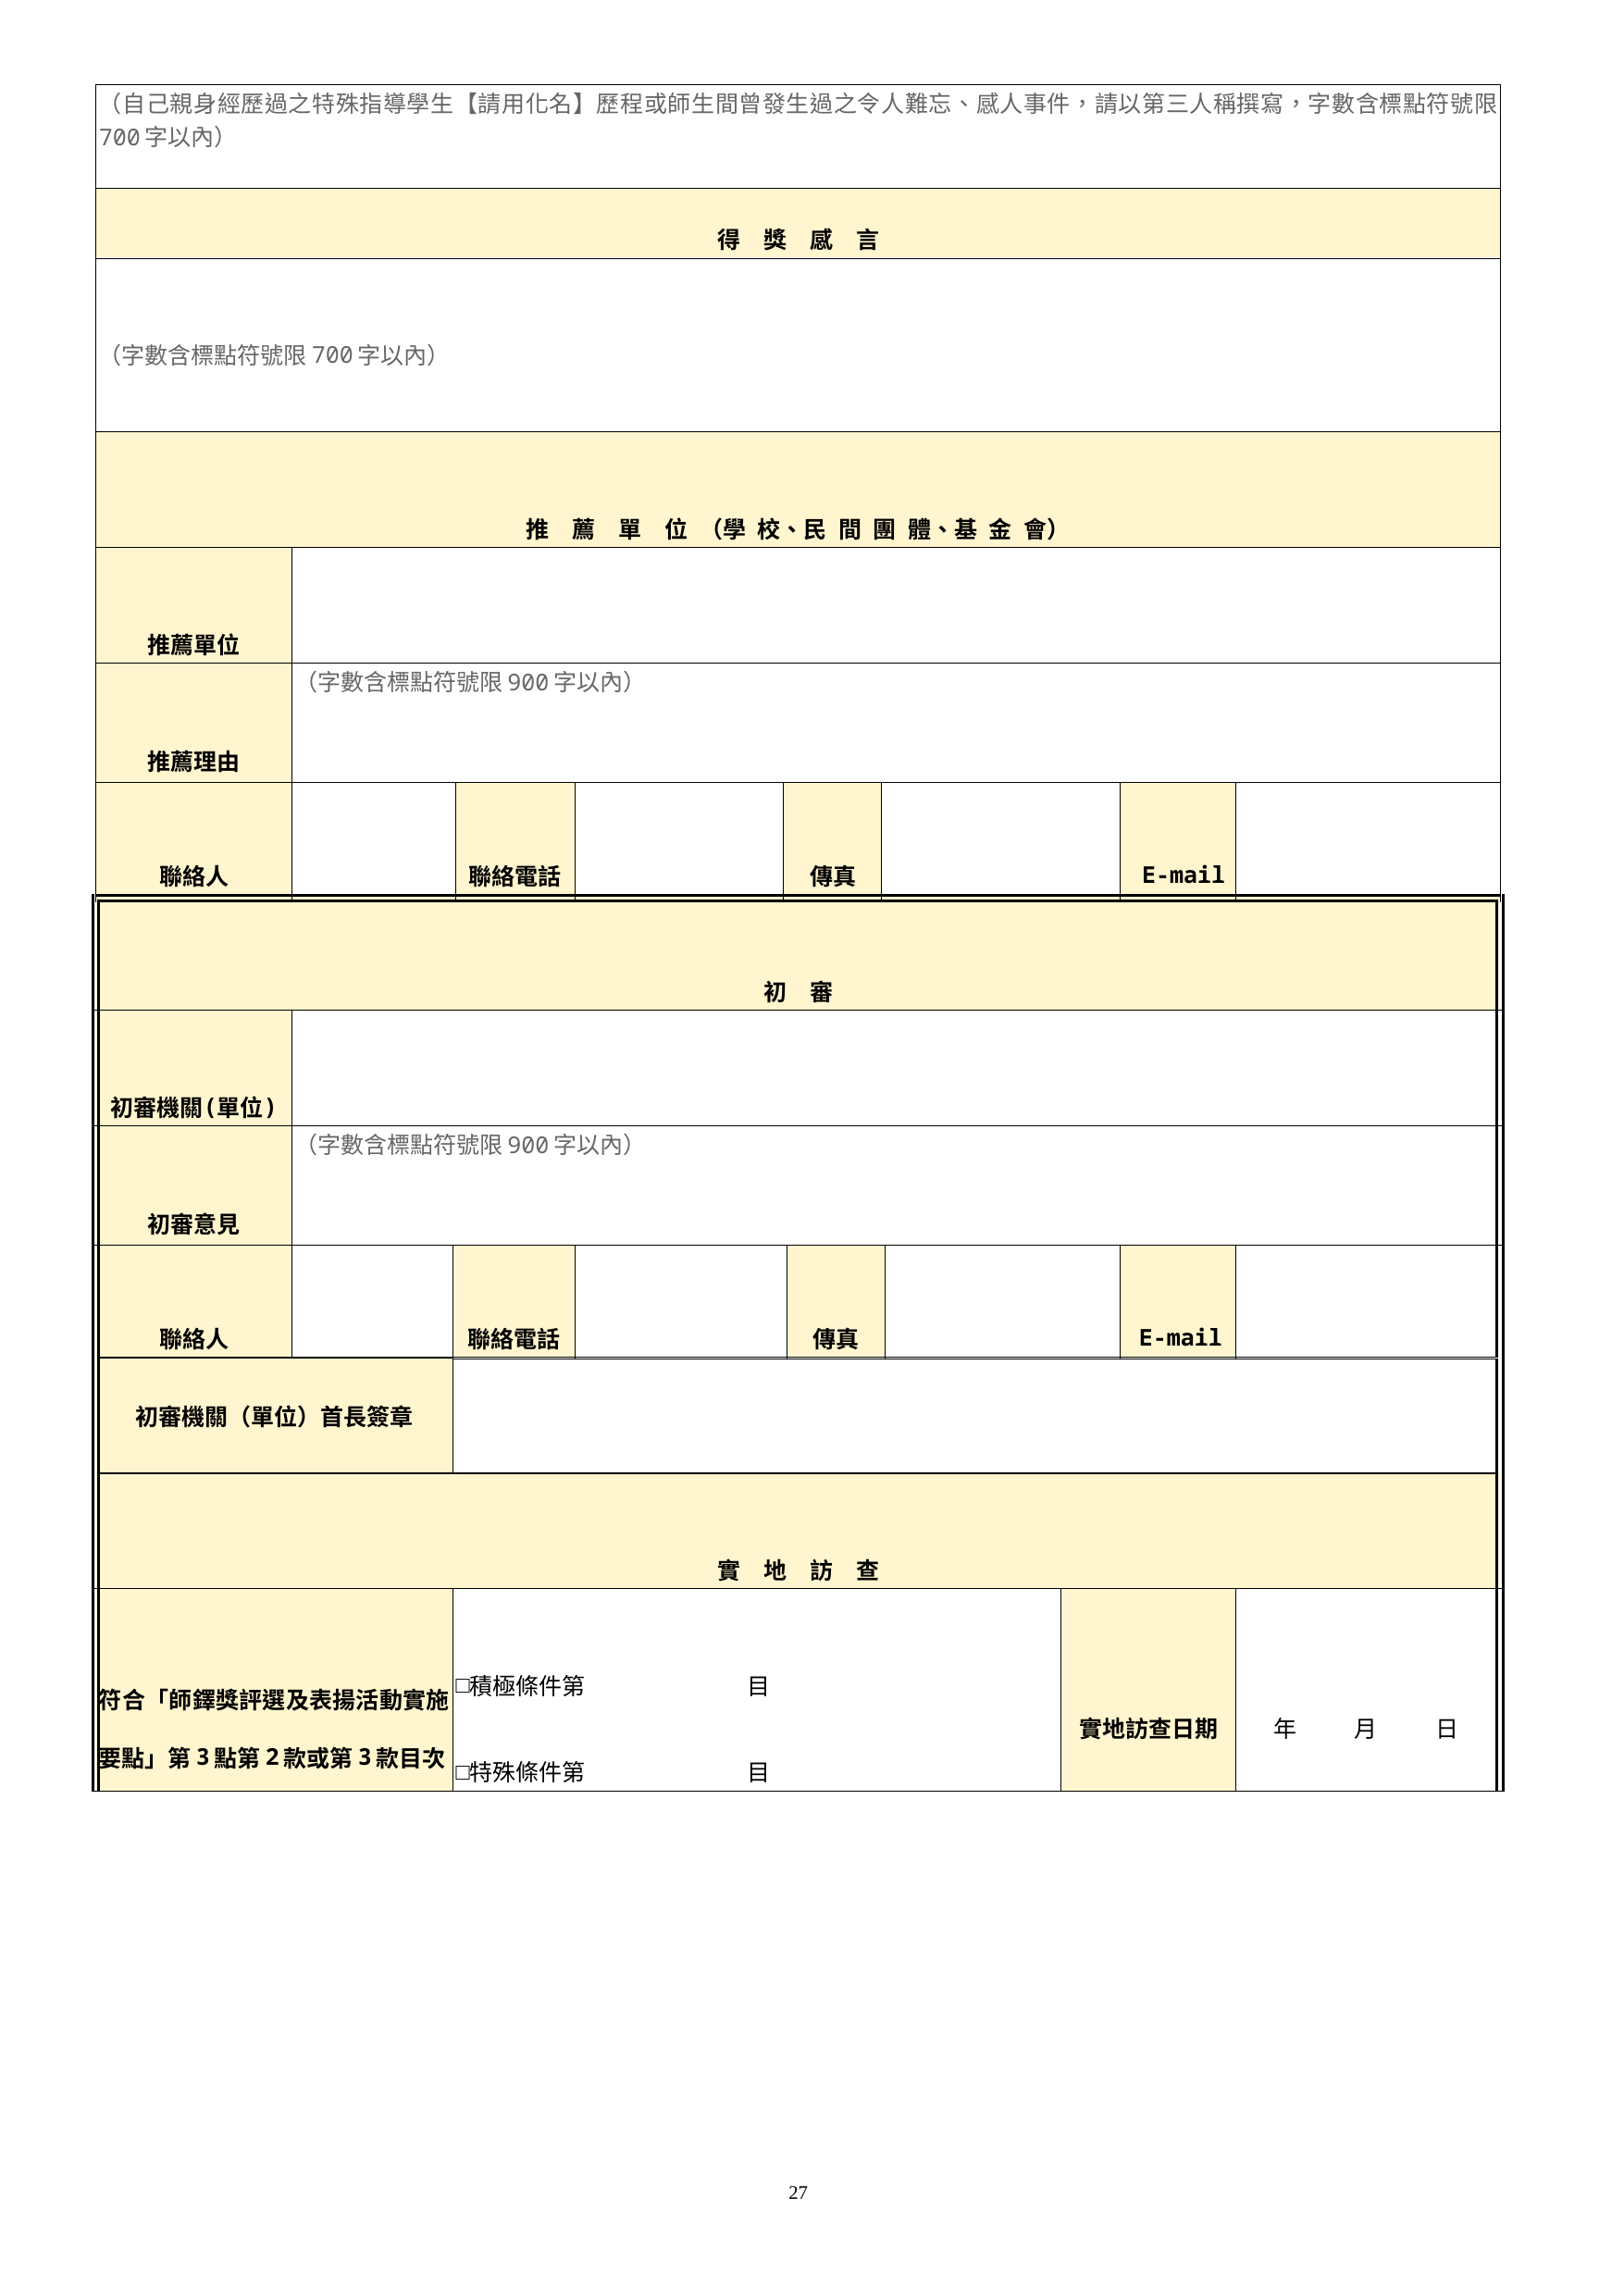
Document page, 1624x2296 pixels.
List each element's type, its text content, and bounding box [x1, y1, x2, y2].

table_cell 聯絡電話 [456, 783, 575, 894]
table_cell 傳真 [784, 783, 881, 894]
table_cell 實 地 訪 查 [100, 1474, 1495, 1588]
table_cell 推薦單位 [96, 548, 291, 663]
table_cell [882, 783, 1120, 894]
table_cell （自己親身經歷過之特殊指導學生【請用化名】歷程或師生間曾發生過之令人難忘、感人事件，請以第三人稱撰寫，字數含標點符號限700字以內） [96, 85, 1500, 187]
table_cell [292, 1011, 1495, 1125]
table_cell [96, 897, 291, 1010]
table_cell 初 審 [100, 902, 1495, 1010]
table_cell [292, 548, 1500, 663]
table_cell [1236, 897, 1500, 1010]
table_cell [886, 1246, 1120, 1357]
table_cell （字數含標點符號限700字以內） [96, 259, 1500, 431]
table_cell 得 獎 感 言 [96, 189, 1500, 257]
table_cell [576, 1246, 787, 1357]
table_cell [292, 783, 455, 894]
table_cell 初審機關（單位）首長簽章 [100, 1359, 452, 1472]
table_cell 實地訪查日期 [1061, 1589, 1235, 1791]
table_cell [1236, 783, 1500, 894]
table_cell [453, 1359, 1495, 1472]
table_cell 推薦理由 [96, 664, 291, 782]
table_cell 初審機關(單位) [100, 1011, 291, 1125]
table_cell [1236, 1246, 1495, 1357]
table_cell 年 月 日 [1236, 1589, 1495, 1791]
table_cell 推 薦 單 位 （學 校、民 間 團 體、基 金 會） [96, 432, 1500, 547]
table_cell 聯絡人 [96, 783, 291, 894]
table_cell 聯絡人 [100, 1246, 291, 1357]
table_cell 聯絡電話 [453, 1246, 575, 1357]
table_cell 傳真 [787, 1246, 885, 1357]
table_cell （字數含標點符號限900字以內） [292, 1126, 1495, 1245]
table_cell E-mail [1121, 783, 1235, 894]
table_cell E-mail [1121, 1246, 1235, 1357]
table_cell 符合「師鐸獎評選及表揚活動實施要點」第3點第2款或第3款目次 [100, 1589, 452, 1791]
table_cell 初審意見 [100, 1126, 291, 1245]
table_cell [576, 783, 783, 894]
table_cell （字數含標點符號限900字以內） [292, 664, 1500, 782]
table_cell □積極條件第 目 □特殊條件第 目 [453, 1589, 1060, 1791]
table_cell [292, 1246, 452, 1357]
